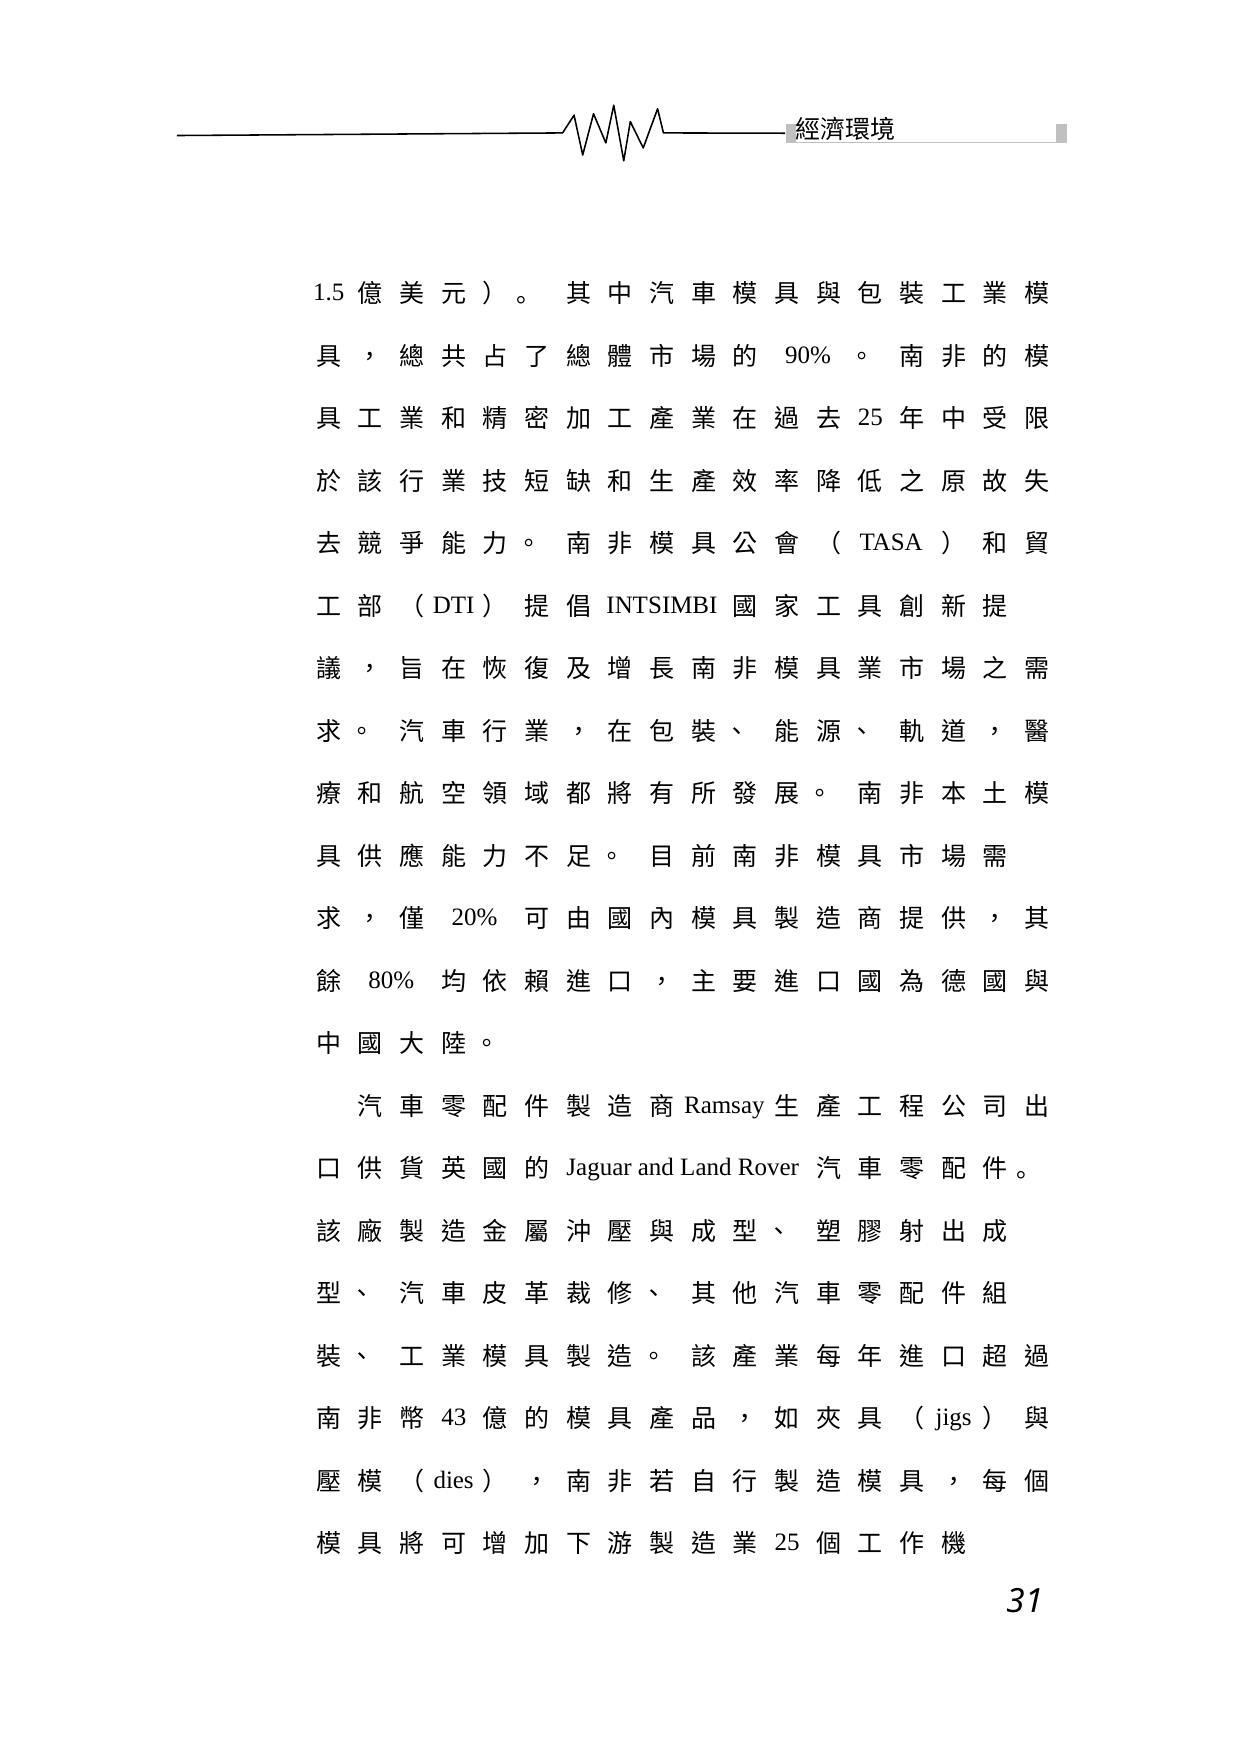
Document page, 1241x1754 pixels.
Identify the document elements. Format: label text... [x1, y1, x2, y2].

text 汽車零配件製造商Ramsay生產工程公司出口供貨英國的Jaguar and Land Rover汽車零配件。該廠製造金屬沖壓與成型、塑膠射出成型、汽車皮革裁修、其他汽車零配件組裝、工業模具製造。該產業每年進口超過南非幣43億的模具產品，如夾具（jigs）與壓模（dies），南非若自行製造模具，每個模具將可增加下游製造業25個工作機 [281, 1063, 1058, 1563]
text 1.5億美元）。其中汽車模具與包裝工業模具，總共占了總體市場的90%。南非的模具工業和精密加工產業在過去25年中受限於該行業技短缺和生產效率降低之原故失去競爭能力。南非模具公會（TASA）和貿工部（DTI）提倡INTSIMBI國家工具創新提議，旨在恢復及增長南非模具業市場之需求。汽車行業，在包裝、能源、軌道，醫療和航空領域都將有所發展。南非本土模具供應能力不足。目前南非模具市場需求，僅20%可由國內模具製造商提供，其餘80%均依賴進口，主要進口國為德國與中國大陸。 [281, 250, 1058, 1063]
